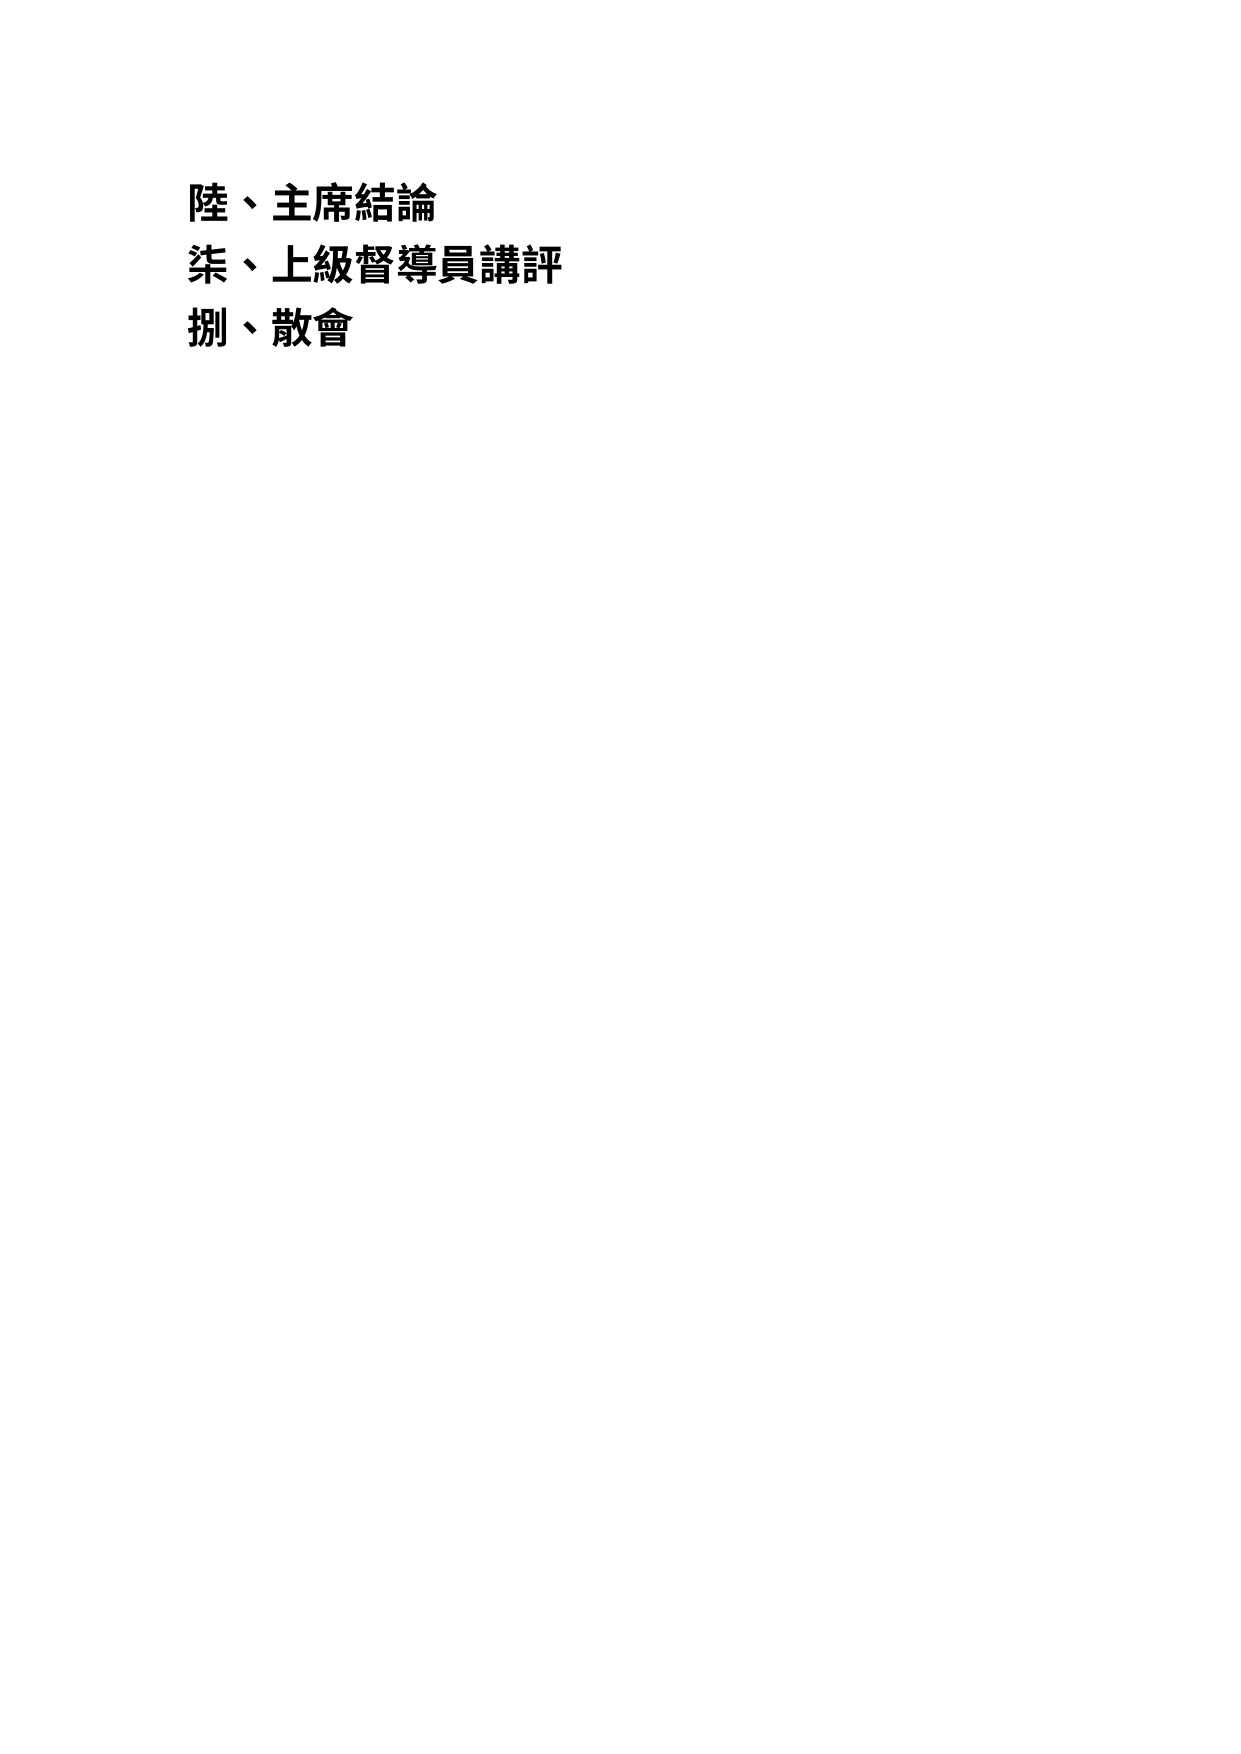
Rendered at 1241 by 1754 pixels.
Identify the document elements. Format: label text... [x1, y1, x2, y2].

text 柒、上級督導員講評 [187, 221, 1041, 283]
text 陸、主席結論 [187, 158, 1041, 221]
text 捌、散會 [187, 283, 1053, 346]
